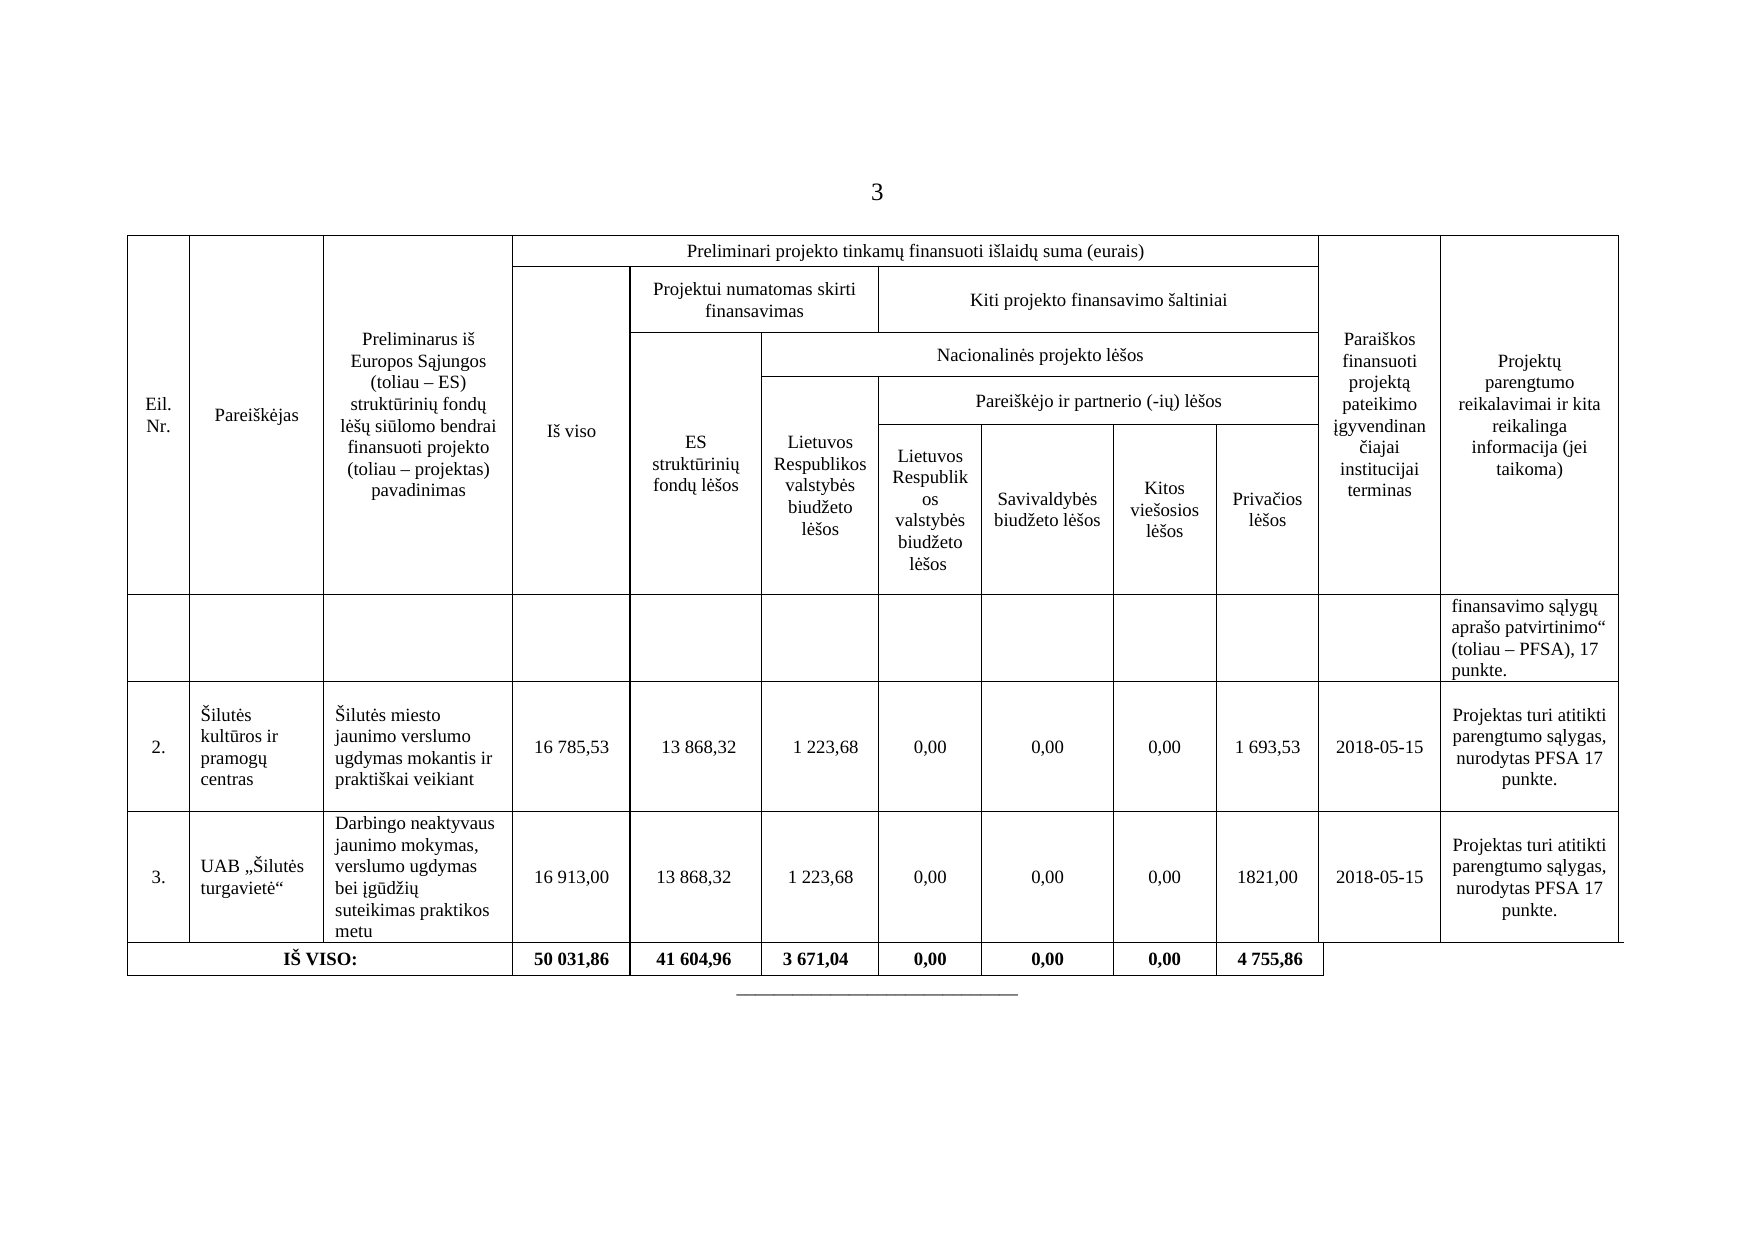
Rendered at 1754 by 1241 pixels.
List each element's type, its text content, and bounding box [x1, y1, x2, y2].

table_cell [1619, 594, 1624, 681]
table_header Eil. Nr. [128, 236, 189, 593]
table_cell 0,00 [1114, 812, 1216, 942]
table_cell Projektas turi atitikti parengtumo sąlygas, nurodytas PFSA 17 punkte. [1441, 682, 1618, 811]
table_cell 0,00 [1114, 682, 1216, 811]
table_cell Privačios lėšos [1217, 425, 1318, 593]
table_cell [1114, 595, 1216, 681]
table_cell [1619, 681, 1624, 811]
table_cell [324, 595, 512, 681]
table_cell 1 693,53 [1217, 682, 1318, 811]
table_cell [1445, 943, 1624, 974]
table_cell [1619, 811, 1624, 942]
table_cell ES struktūrinių fondų lėšos [631, 333, 761, 593]
table_cell 0,00 [879, 682, 981, 811]
table_cell [1619, 376, 1624, 424]
table_cell Šilutės kultūros ir pramogų centras [190, 682, 323, 811]
table_cell Iš viso [513, 267, 629, 593]
table_cell [513, 595, 629, 681]
table_cell 0,00 [982, 812, 1113, 942]
table_cell 0,00 [879, 812, 981, 942]
table_cell Lietuvos Respublikos valstybės biudžeto lėšos [762, 377, 878, 593]
table_cell 13 868,32 [631, 812, 761, 942]
table_cell 1 223,68 [762, 812, 878, 942]
table_cell Lietuvos Respublikos valstybės biudžeto lėšos [879, 425, 981, 593]
table_cell [879, 595, 981, 681]
table_header Preliminari projekto tinkamų finansuoti išlaidų suma (eurais) [513, 236, 1318, 266]
table_cell [762, 595, 878, 681]
table_cell Nacionalinės projekto lėšos [762, 333, 1318, 376]
table_header Pareiškėjas [190, 236, 323, 593]
table_cell Projektui numatomas skirti finansavimas [631, 267, 878, 332]
table_cell [128, 595, 189, 681]
table_cell IŠ VISO: [128, 943, 512, 974]
table_cell [1217, 595, 1318, 681]
table_cell 1821,00 [1217, 812, 1318, 942]
table_cell 0,00 [879, 943, 981, 974]
table_cell 16 785,53 [513, 682, 629, 811]
table_cell 0,00 [982, 943, 1113, 974]
table_cell 2018-05-15 [1319, 812, 1440, 942]
table_cell [631, 595, 761, 681]
table_cell UAB „Šilutės turgavietė“ [190, 812, 323, 942]
table_cell 2018-05-15 [1319, 682, 1440, 811]
table_cell [1619, 266, 1624, 332]
table_cell 16 913,00 [513, 812, 629, 942]
table_cell [1619, 424, 1624, 593]
table_cell 4 755,86 [1217, 943, 1323, 974]
table_header Paraiškos finansuoti projektą pateikimo įgyvendinančiajai institucijai terminas [1319, 236, 1440, 593]
table_header Preliminarus iš Europos Sąjungos (toliau – ES) struktūrinių fondų lėšų siūlomo bendrai finansuoti projekto (toliau – projektas) pavadinimas [324, 236, 512, 593]
table_cell [190, 595, 323, 681]
table_cell 0,00 [982, 682, 1113, 811]
table_cell [1619, 332, 1624, 376]
table_cell Šilutės miesto jaunimo verslumo ugdymas mokantis ir praktiškai veikiant [324, 682, 512, 811]
table_cell 3 671,04 [762, 943, 878, 974]
table_header [1619, 235, 1624, 266]
table_cell 1 223,68 [762, 682, 878, 811]
table_cell [1324, 943, 1445, 974]
table_cell [1319, 595, 1440, 681]
table_cell Kitos viešosios lėšos [1114, 425, 1216, 593]
table_cell 3. [128, 812, 189, 942]
text ______________________________ [118, 976, 1636, 997]
table_cell Darbingo neaktyvaus jaunimo mokymas, verslumo ugdymas bei įgūdžių suteikimas praktikos metu [324, 812, 512, 942]
table_cell Projektas turi atitikti parengtumo sąlygas, nurodytas PFSA 17 punkte. [1441, 812, 1618, 942]
table_cell Pareiškėjo ir partnerio (-ių) lėšos [879, 377, 1318, 424]
table_cell 2. [128, 682, 189, 811]
table_cell finansavimo sąlygų aprašo patvirtinimo“ (toliau – PFSA), 17 punkte. [1441, 595, 1618, 681]
table_cell 13 868,32 [631, 682, 761, 811]
table_cell Savivaldybės biudžeto lėšos [982, 425, 1113, 593]
table_cell 41 604,96 [631, 943, 761, 974]
table_cell [982, 595, 1113, 681]
table_cell 0,00 [1114, 943, 1216, 974]
table_cell 50 031,86 [513, 943, 629, 974]
table_cell Kiti projekto finansavimo šaltiniai [879, 267, 1318, 332]
table_header Projektų parengtumo reikalavimai ir kita reikalinga informacija (jei taikoma) [1441, 236, 1618, 593]
